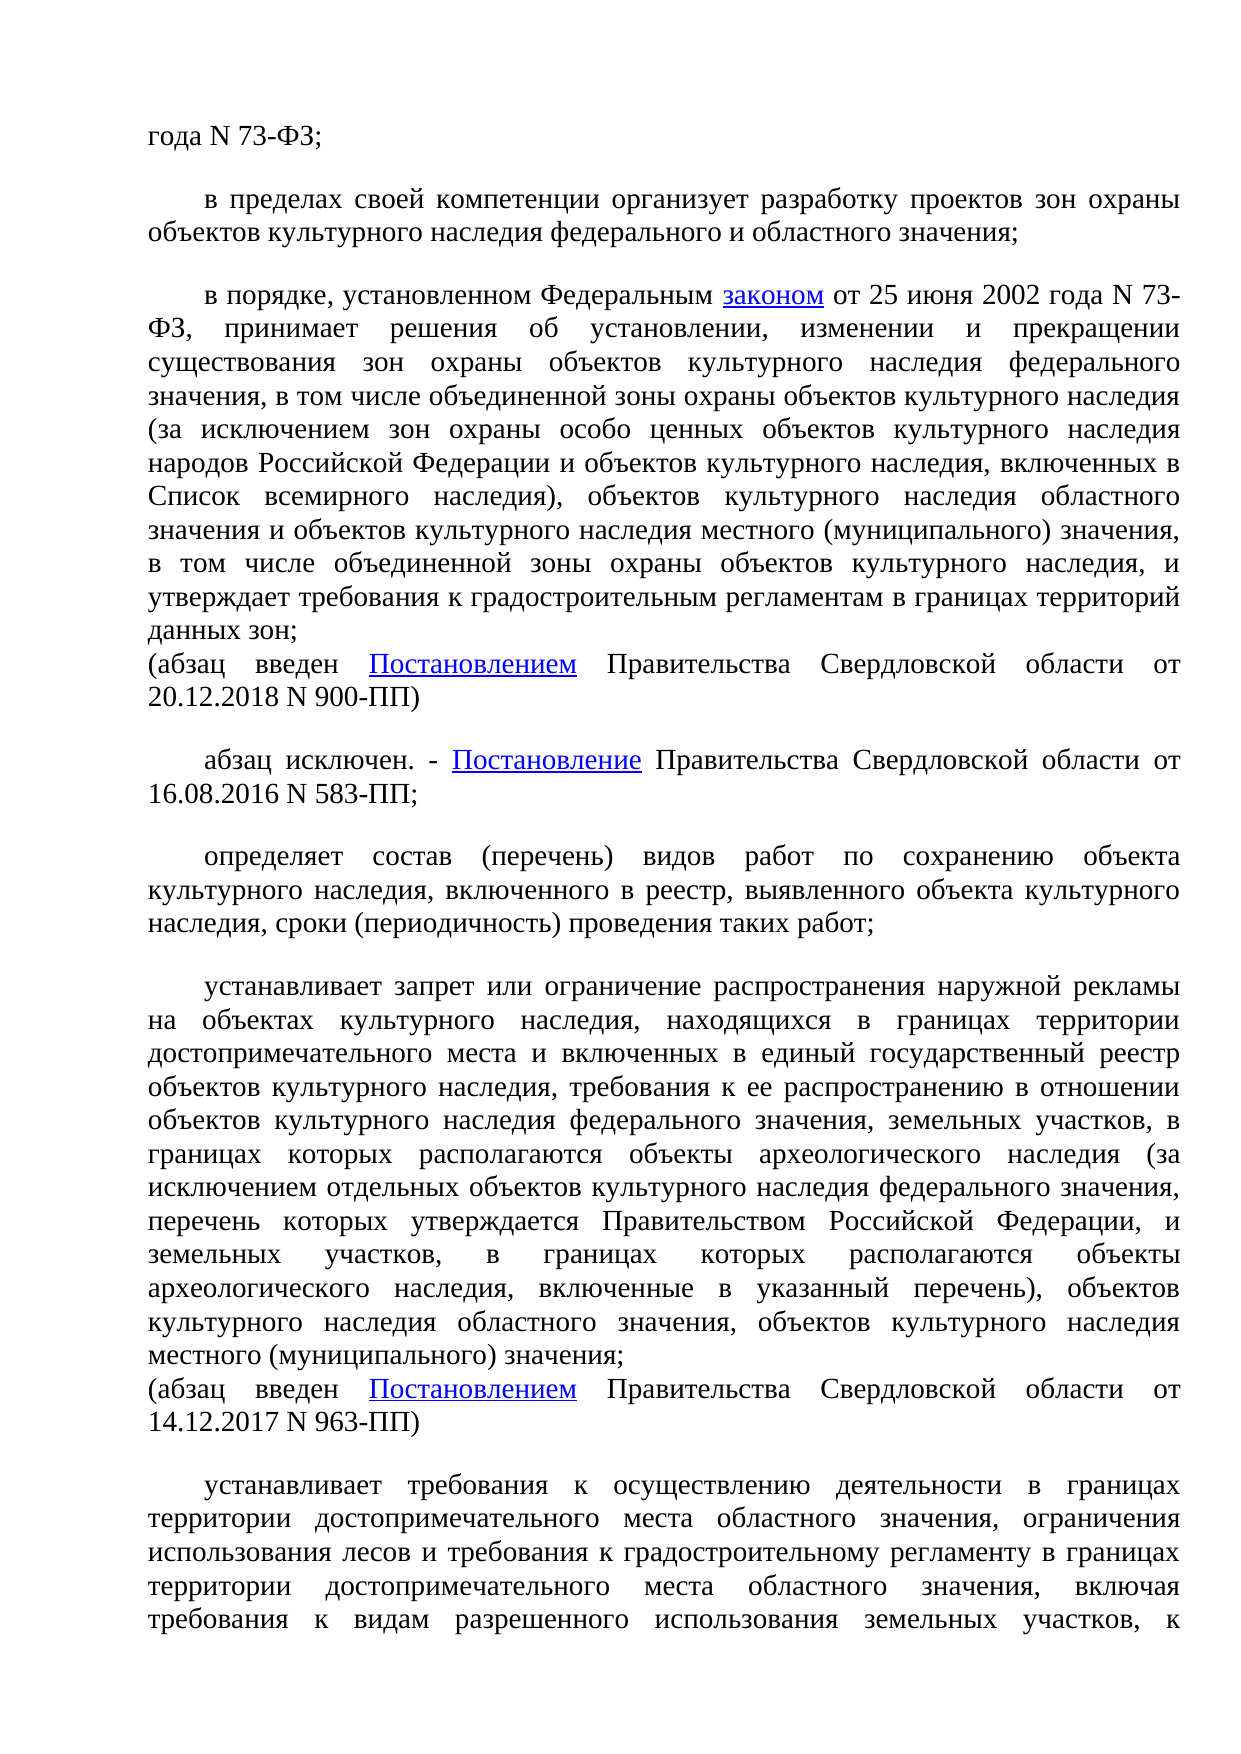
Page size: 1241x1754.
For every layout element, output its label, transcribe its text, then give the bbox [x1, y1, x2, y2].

text года N 73-ФЗ; [148, 118, 1181, 152]
text в пределах своей компетенции организует разработку проектов зон охраны объектов культурного наследия федерального и областного значения; [148, 181, 1181, 248]
text определяет состав (перечень) видов работ по сохранению объекта культурного наследия, включенного в реестр, выявленного объекта культурного наследия, сроки (периодичность) проведения таких работ; [148, 838, 1181, 939]
text (абзац введен Постановлением Правительства Свердловской области от 14.12.2017 N 963-ПП) [148, 1371, 1181, 1438]
text устанавливает запрет или ограничение распространения наружной рекламы на объектах культурного наследия, находящихся в границах территории достопримечательного места и включенных в единый государственный реестр объектов культурного наследия, требования к ее распространению в отношении объектов культурного наследия федерального значения, земельных участков, в границах которых располагаются объекты археологического наследия (за исключением отдельных объектов культурного наследия федерального значения, перечень которых утверждается Правительством Российской Федерации, и земельных участков, в границах которых располагаются объекты археологического наследия, включенные в указанный перечень), объектов культурного наследия областного значения, объектов культурного наследия местного (муниципального) значения; [148, 968, 1181, 1371]
text в порядке, установленном Федеральным законом от 25 июня 2002 года N 73-ФЗ, принимает решения об установлении, изменении и прекращении существования зон охраны объектов культурного наследия федерального значения, в том числе объединенной зоны охраны объектов культурного наследия (за исключением зон охраны особо ценных объектов культурного наследия народов Российской Федерации и объектов культурного наследия, включенных в Список всемирного наследия), объектов культурного наследия областного значения и объектов культурного наследия местного (муниципального) значения, в том числе объединенной зоны охраны объектов культурного наследия, и утверждает требования к градостроительным регламентам в границах территорий данных зон; [148, 277, 1181, 646]
text устанавливает требования к осуществлению деятельности в границах территории достопримечательного места областного значения, ограничения использования лесов и требования к градостроительному регламенту в границах территории достопримечательного места областного значения, включая требования к видам разрешенного использования земельных участков, к [148, 1467, 1181, 1635]
text (абзац введен Постановлением Правительства Свердловской области от 20.12.2018 N 900-ПП) [148, 646, 1181, 713]
text абзац исключен. - Постановление Правительства Свердловской области от 16.08.2016 N 583-ПП; [148, 742, 1181, 809]
